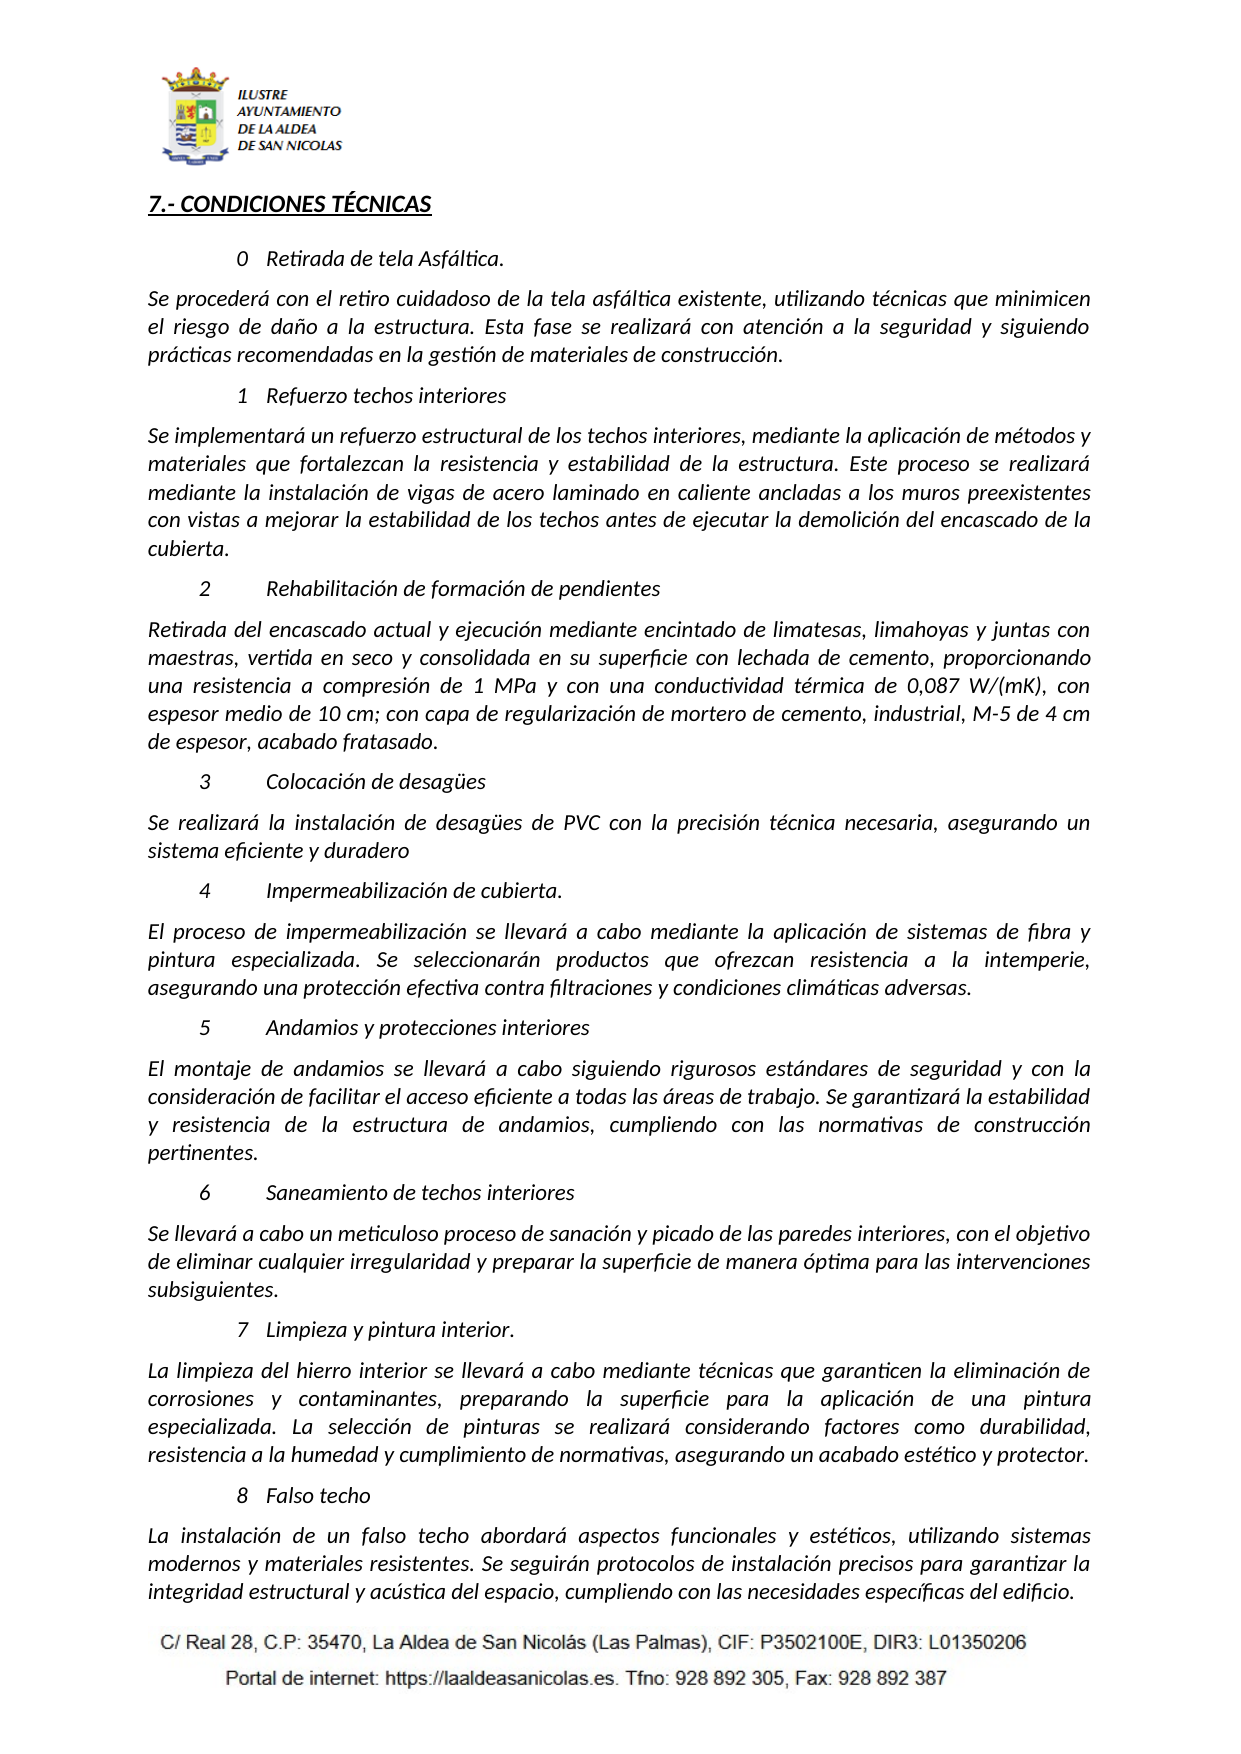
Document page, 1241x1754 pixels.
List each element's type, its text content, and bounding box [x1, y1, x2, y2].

list Colocación de desagües [148, 767, 1093, 795]
text Se llevará a cabo un meticuloso proceso de sanación y picado de las paredes interiores, con el objetivo de eliminar cualquier irregularidad y preparar la superficie de manera óptima para las intervenciones subsiguientes. [148, 1219, 1093, 1303]
list Andamios y protecciones interiores [148, 1013, 1093, 1041]
list Impermeabilización de cubierta. [148, 876, 1093, 904]
text Se realizará la instalación de desagües de PVC con la precisión técnica necesaria, asegurando un sistema eficiente y duradero [148, 808, 1093, 864]
text La instalación de un falso techo abordará aspectos funcionales y estéticos, utilizando sistemas modernos y materiales resistentes. Se seguirán protocolos de instalación precisos para garantizar la integridad estructural y acústica del espacio, cumpliendo con las necesidades específicas del edificio. [148, 1521, 1093, 1605]
list Falso techo [236, 1481, 1093, 1509]
list Saneamiento de techos interiores [148, 1178, 1093, 1207]
subtitle 7.- CONDICIONES TÉCNICAS [148, 188, 1093, 219]
list Rehabilitación de formación de pendientes [148, 574, 1093, 602]
text La limpieza del hierro interior se llevará a cabo mediante técnicas que garanticen la eliminación de corrosiones y contaminantes, preparando la superficie para la aplicación de una pintura especializada. La selección de pinturas se realizará considerando factores como durabilidad, resistencia a la humedad y cumplimiento de normativas, asegurando un acabado estético y protector. [148, 1356, 1093, 1468]
text Se procederá con el retiro cuidadoso de la tela asfáltica existente, utilizando técnicas que minimicen el riesgo de daño a la estructura. Esta fase se realizará con atención a la seguridad y siguiendo prácticas recomendadas en la gestión de materiales de construcción. [148, 284, 1093, 368]
picture [148, 1626, 1034, 1694]
text El montaje de andamios se llevará a cabo siguiendo rigurosos estándares de seguridad y con la consideración de facilitar el acceso eficiente a todas las áreas de trabajo. Se garantizará la estabilidad y resistencia de la estructura de andamios, cumpliendo con las normativas de construcción pertinentes. [148, 1054, 1093, 1166]
picture [148, 59, 358, 173]
text Retirada del encascado actual y ejecución mediante encintado de limatesas, limahoyas y juntas con maestras, vertida en seco y consolidada en su superficie con lechada de cemento, proporcionando una resistencia a compresión de 1 MPa y con una conductividad térmica de 0,087 W/(mK), con espesor medio de 10 cm; con capa de regularización de mortero de cemento, industrial, M-5 de 4 cm de espesor, acabado fratasado. [148, 615, 1093, 755]
list Limpieza y pintura interior. [236, 1316, 1093, 1344]
list Refuerzo techos interiores [236, 381, 1093, 409]
text Se implementará un refuerzo estructural de los techos interiores, mediante la aplicación de métodos y materiales que fortalezcan la resistencia y estabilidad de la estructura. Este proceso se realizará mediante la instalación de vigas de acero laminado en caliente ancladas a los muros preexistentes con vistas a mejorar la estabilidad de los techos antes de ejecutar la demolición del encascado de la cubierta. [148, 422, 1093, 562]
text El proceso de impermeabilización se llevará a cabo mediante la aplicación de sistemas de fibra y pintura especializada. Se seleccionarán productos que ofrezcan resistencia a la intemperie, asegurando una protección efectiva contra filtraciones y condiciones climáticas adversas. [148, 917, 1093, 1001]
list Retirada de tela Asfáltica. [236, 244, 1093, 272]
